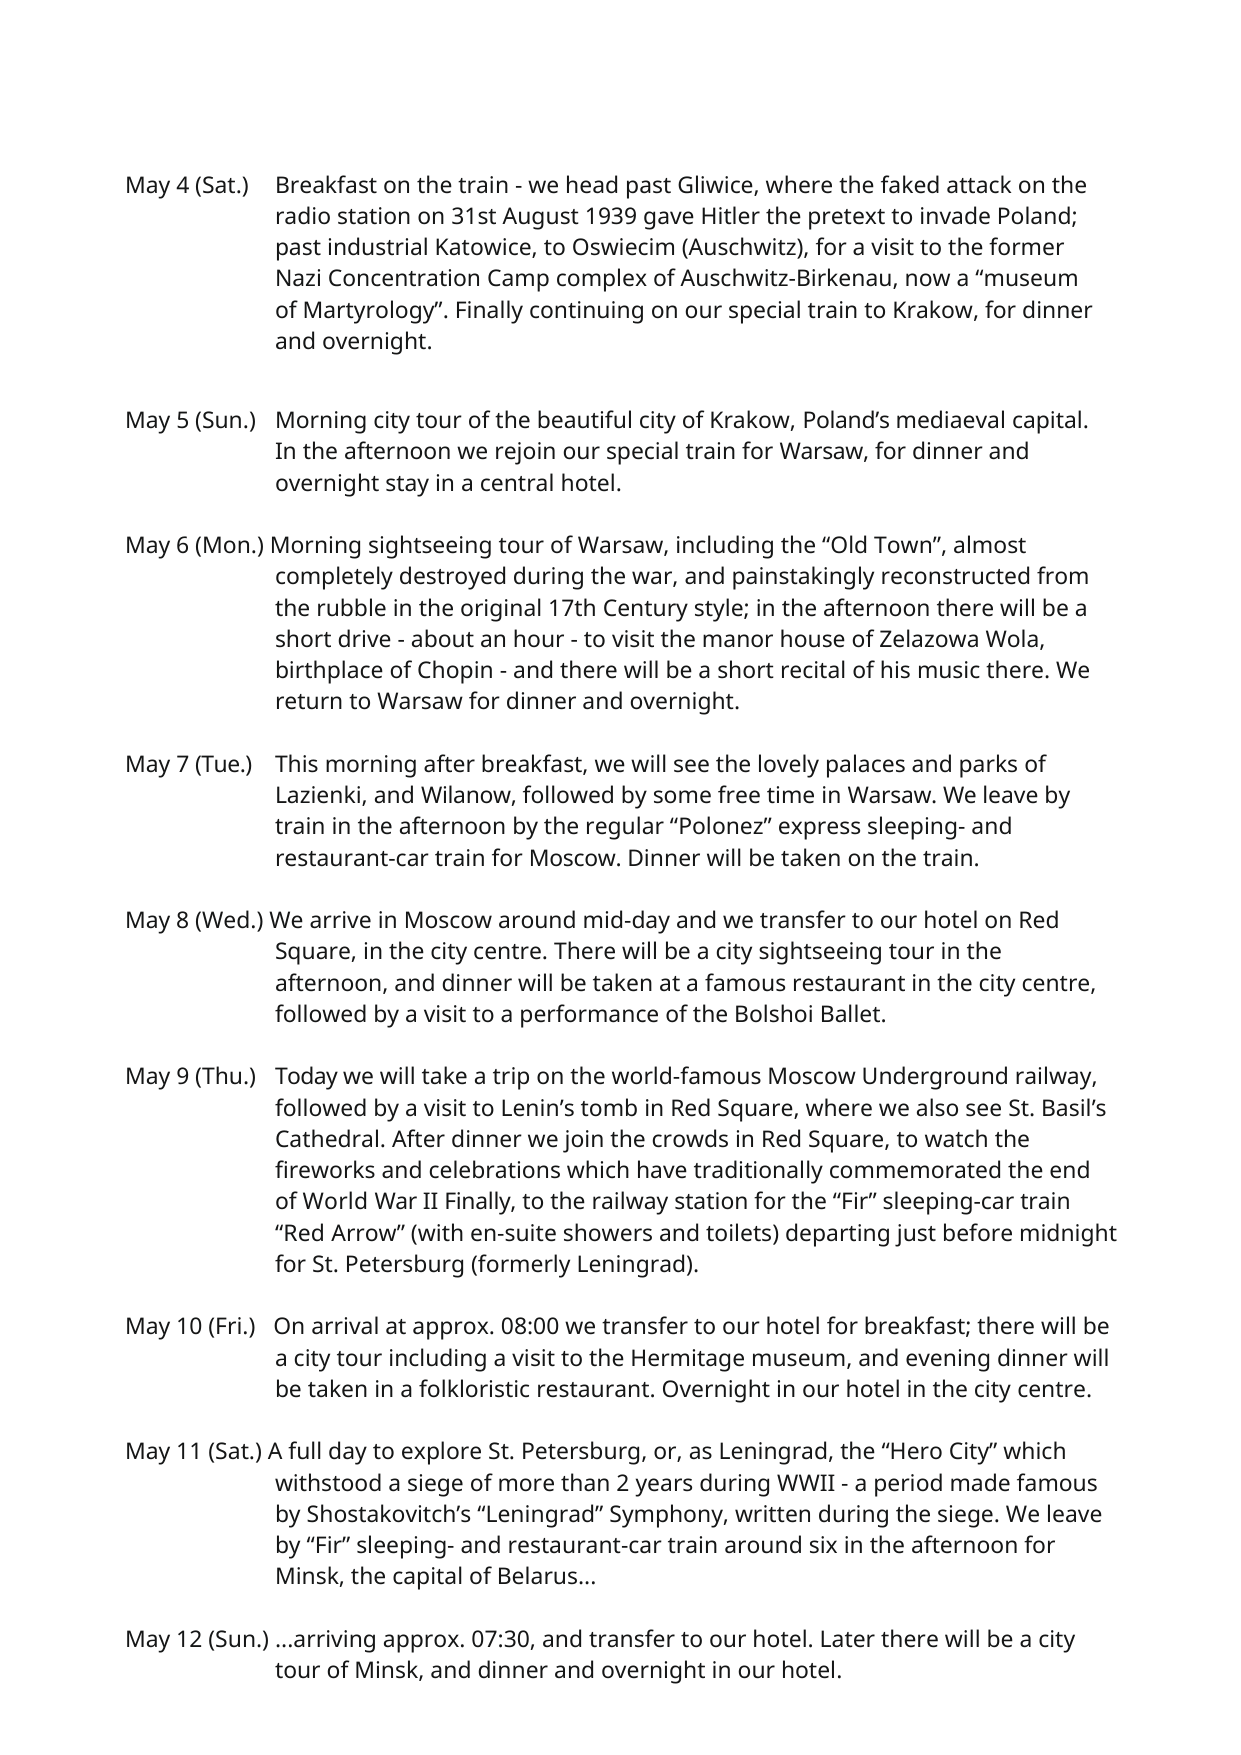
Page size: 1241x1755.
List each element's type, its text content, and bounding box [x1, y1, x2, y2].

text May 4 (Sat.) Breakfast on the train - we head past Gliwice, where the faked attack on the radio station on 31st August 1939 gave Hitler the pretext to invade Poland; past industrial Katowice, to Oswiecim (Auschwitz), for a visit to the former Nazi Concentration Camp complex of Auschwitz-Birkenau, now a “museum of Martyrology”. Finally continuing on our special train to Krakow, for dinner and overnight. [125, 169, 1099, 356]
text May 5 (Sun.) Morning city tour of the beautiful city of Krakow, Poland’s mediaeval capital. In the afternoon we rejoin our special train for Warsaw, for dinner and overnight stay in a central hotel. [125, 404, 1098, 498]
text May 6 (Mon.) Morning sightseeing tour of Warsaw, including the “Old Town”, almost completely destroyed during the war, and painstakingly reconstructed from the rubble in the original 17th Century style; in the afternoon there will be a short drive - about an hour - to visit the manor house of Zelazowa Wola, birthplace of Chopin - and there will be a short recital of his music there. We return to Warsaw for dinner and overnight. [125, 529, 1120, 717]
text May 8 (Wed.) We arrive in Moscow around mid-day and we transfer to our hotel on Red Square, in the city centre. There will be a city sightseeing tour in the afternoon, and dinner will be taken at a famous restaurant in the city centre, followed by a visit to a performance of the Bolshoi Ballet. [125, 904, 1120, 1029]
text May 9 (Thu.) Today we will take a trip on the world-famous Moscow Underground railway, followed by a visit to Lenin’s tomb in Red Square, where we also see St. Basil’s Cathedral. After dinner we join the crowds in Red Square, to watch the ﬁreworks and celebrations which have traditionally commemorated the end of World War II Finally, to the railway station for the “Fir” sleeping-car train “Red Arrow” (with en-suite showers and toilets) departing just before midnight for St. Petersburg (formerly Leningrad). [125, 1060, 1118, 1279]
text May 11 (Sat.) A full day to explore St. Petersburg, or, as Leningrad, the “Hero City” which withstood a siege of more than 2 years during WWII - a period made famous by Shostakovitch’s “Leningrad” Symphony, written during the siege. We leave by “Fir” sleeping- and restaurant-car train around six in the afternoon for Minsk, the capital of Belarus... [125, 1435, 1118, 1592]
text May 12 (Sun.) ...arriving approx. 07:30, and transfer to our hotel. Later there will be a city tour of Minsk, and dinner and overnight in our hotel. [125, 1623, 1103, 1685]
text May 7 (Tue.) This morning after breakfast, we will see the lovely palaces and parks of Lazienki, and Wilanow, followed by some free time in Warsaw. We leave by train in the afternoon by the regular “Polonez” express sleeping- and restaurant-car train for Moscow. Dinner will be taken on the train. [125, 748, 1107, 873]
text May 10 (Fri.) On arrival at approx. 08:00 we transfer to our hotel for breakfast; there will be a city tour including a visit to the Hermitage museum, and evening dinner will be taken in a folkloristic restaurant. Overnight in our hotel in the city centre. [125, 1310, 1113, 1404]
